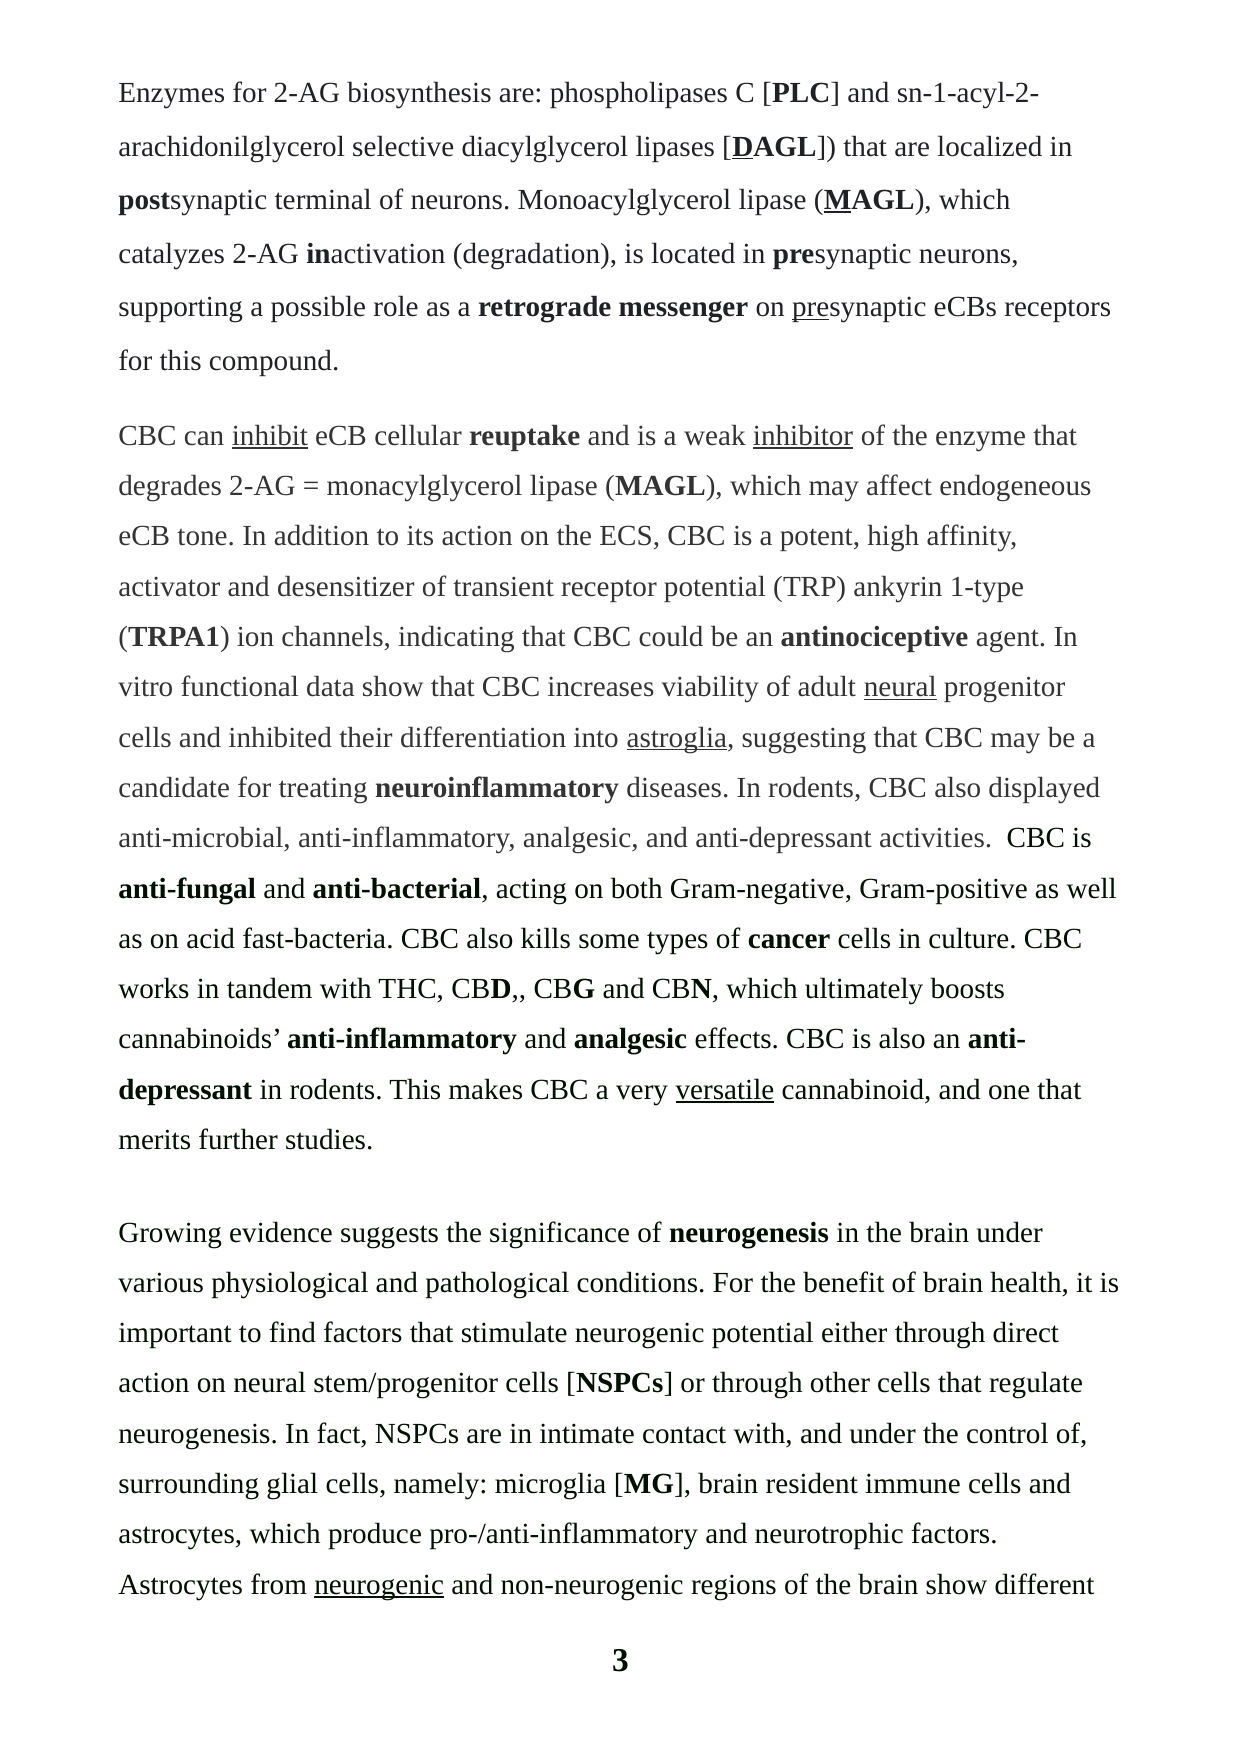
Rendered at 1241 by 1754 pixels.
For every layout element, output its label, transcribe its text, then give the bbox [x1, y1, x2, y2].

text Enzymes for 2-AG biosynthesis are: phospholipases C [PLC] and sn-1-acyl-2-arachidonilglycerol selective diacylglycerol lipases [DAGL]) that are localized in postsynaptic terminal of neurons. Monoacylglycerol lipase (MAGL), which catalyzes 2-AG inactivation (degradation), is located in presynaptic neurons, supporting a possible role as a retrograde messenger on presynaptic eCBs receptors for this compound. [118, 75, 1122, 377]
text CBC can inhibit eCB cellular reuptake and is a weak inhibitor of the enzyme that degrades 2-AG = monacylglycerol lipase (MAGL), which may affect endogeneous eCB tone. In addition to its action on the ECS, CBC is a potent, high affinity, activator and desensitizer of transient receptor potential (TRP) ankyrin 1-type (TRPA1) ion channels, indicating that CBC could be an antinociceptive agent. In vitro functional data show that CBC increases viability of adult neural progenitor cells and inhibited their differentiation into astroglia, suggesting that CBC may be a candidate for treating neuroinflammatory diseases. In rodents, CBC also displayed anti-microbial, anti-inflammatory, analgesic, and anti-depressant activities. CBC is anti-fungal and anti-bacterial, acting on both Gram-negative, Gram-positive as well as on acid fast-bacteria. CBC also kills some types of cancer cells in culture. CBC works in tandem with THC, CBD,, CBG and CBN, which ultimately boosts cannabinoids’ anti-inflammatory and analgesic effects. CBC is also an anti-depressant in rodents. This makes CBC a very versatile cannabinoid, and one that merits further studies. [118, 418, 1122, 1156]
text Growing evidence suggests the significance of neurogenesis in the brain under various physiological and pathological conditions. For the benefit of brain health, it is important to find factors that stimulate neurogenic potential either through direct action on neural stem/progenitor cells [NSPCs] or through other cells that regulate neurogenesis. In fact, NSPCs are in intimate contact with, and under the control of, surrounding glial cells, namely: microglia [MG], brain resident immune cells and astrocytes, which produce pro-/anti-inflammatory and neurotrophic factors. Astrocytes from neurogenic and non-neurogenic regions of the brain show different [118, 1215, 1122, 1600]
